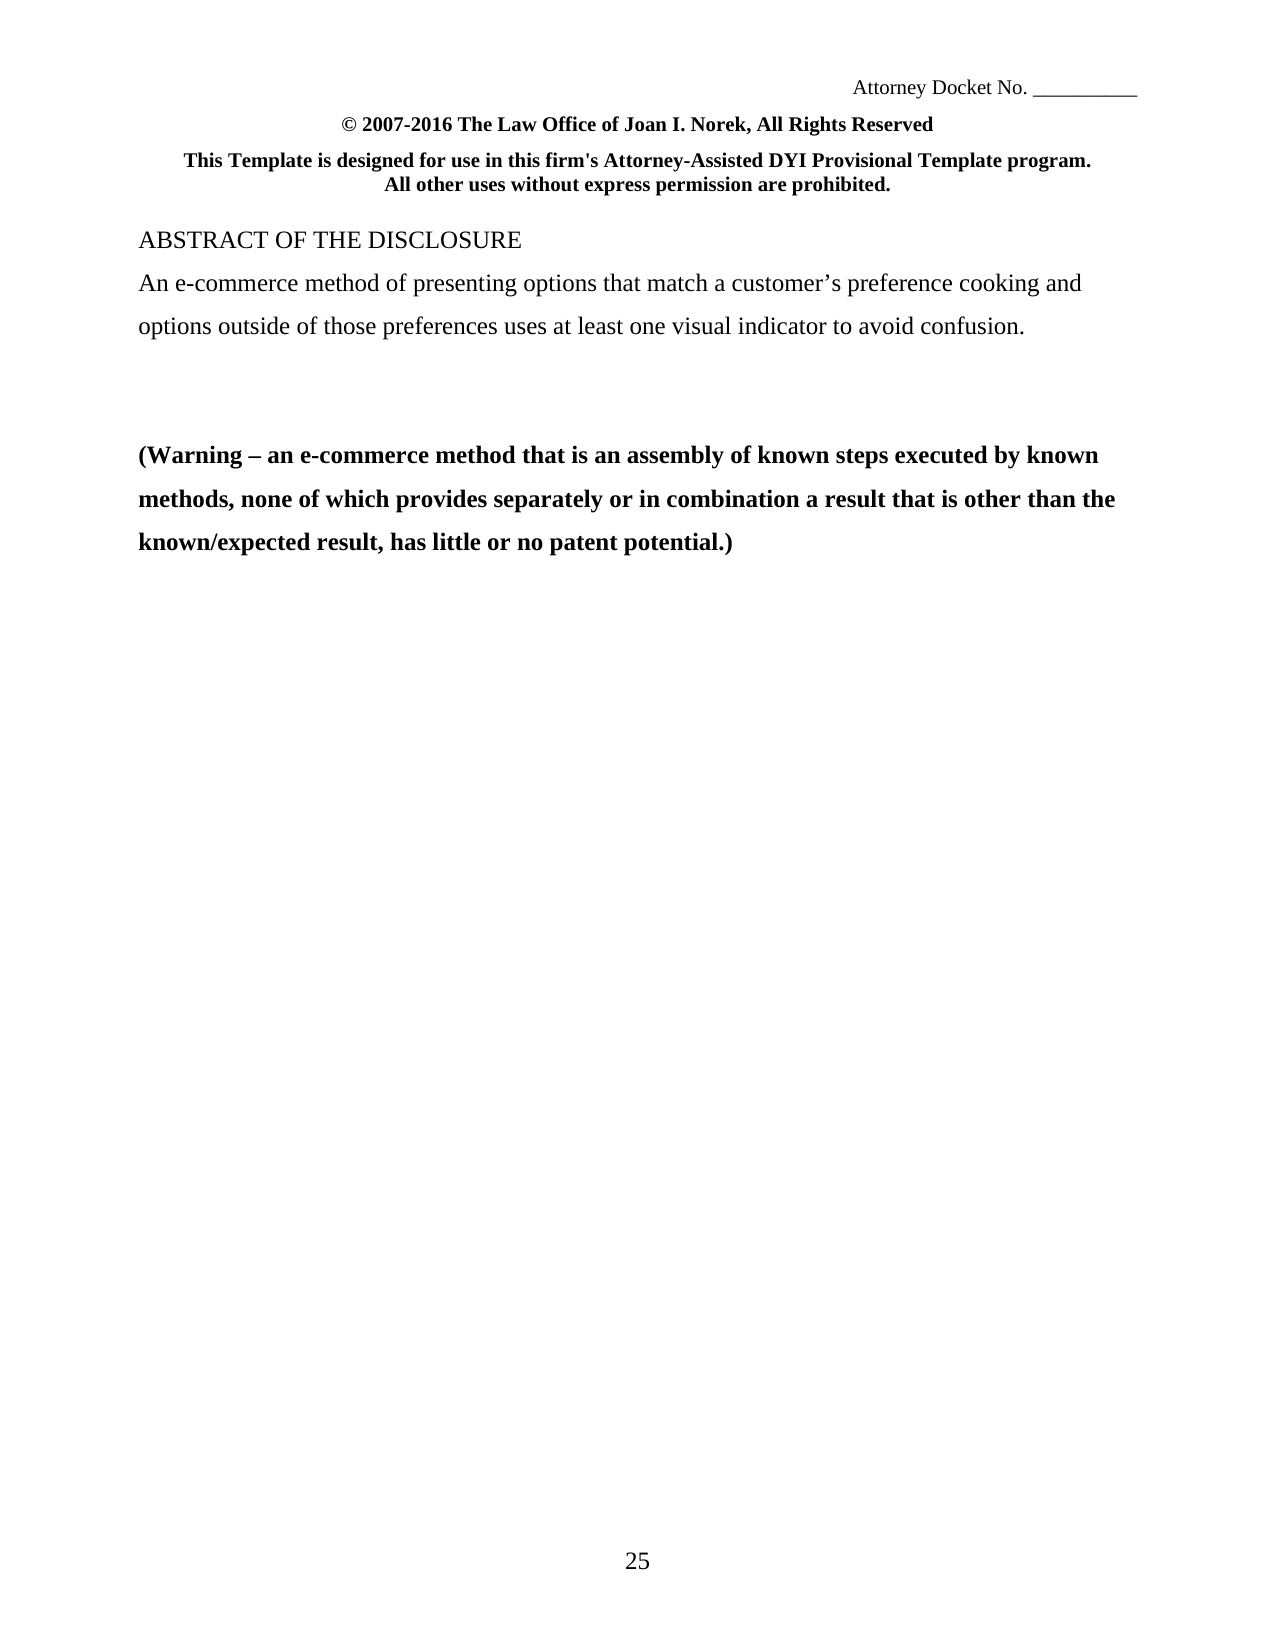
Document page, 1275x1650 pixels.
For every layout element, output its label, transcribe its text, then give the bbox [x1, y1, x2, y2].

text An e-commerce method of presenting options that match a customer’s preference cooking and options outside of those preferences uses at least one visual indicator to avoid confusion. [138, 268, 1137, 340]
subtitle ABSTRACT OF THE DISCLOSURE [138, 225, 1137, 254]
text (Warning – an e-commerce method that is an assembly of known steps executed by known methods, none of which provides separately or in combination a result that is other than the known/expected result, has little or no patent potential.) [138, 441, 1137, 556]
